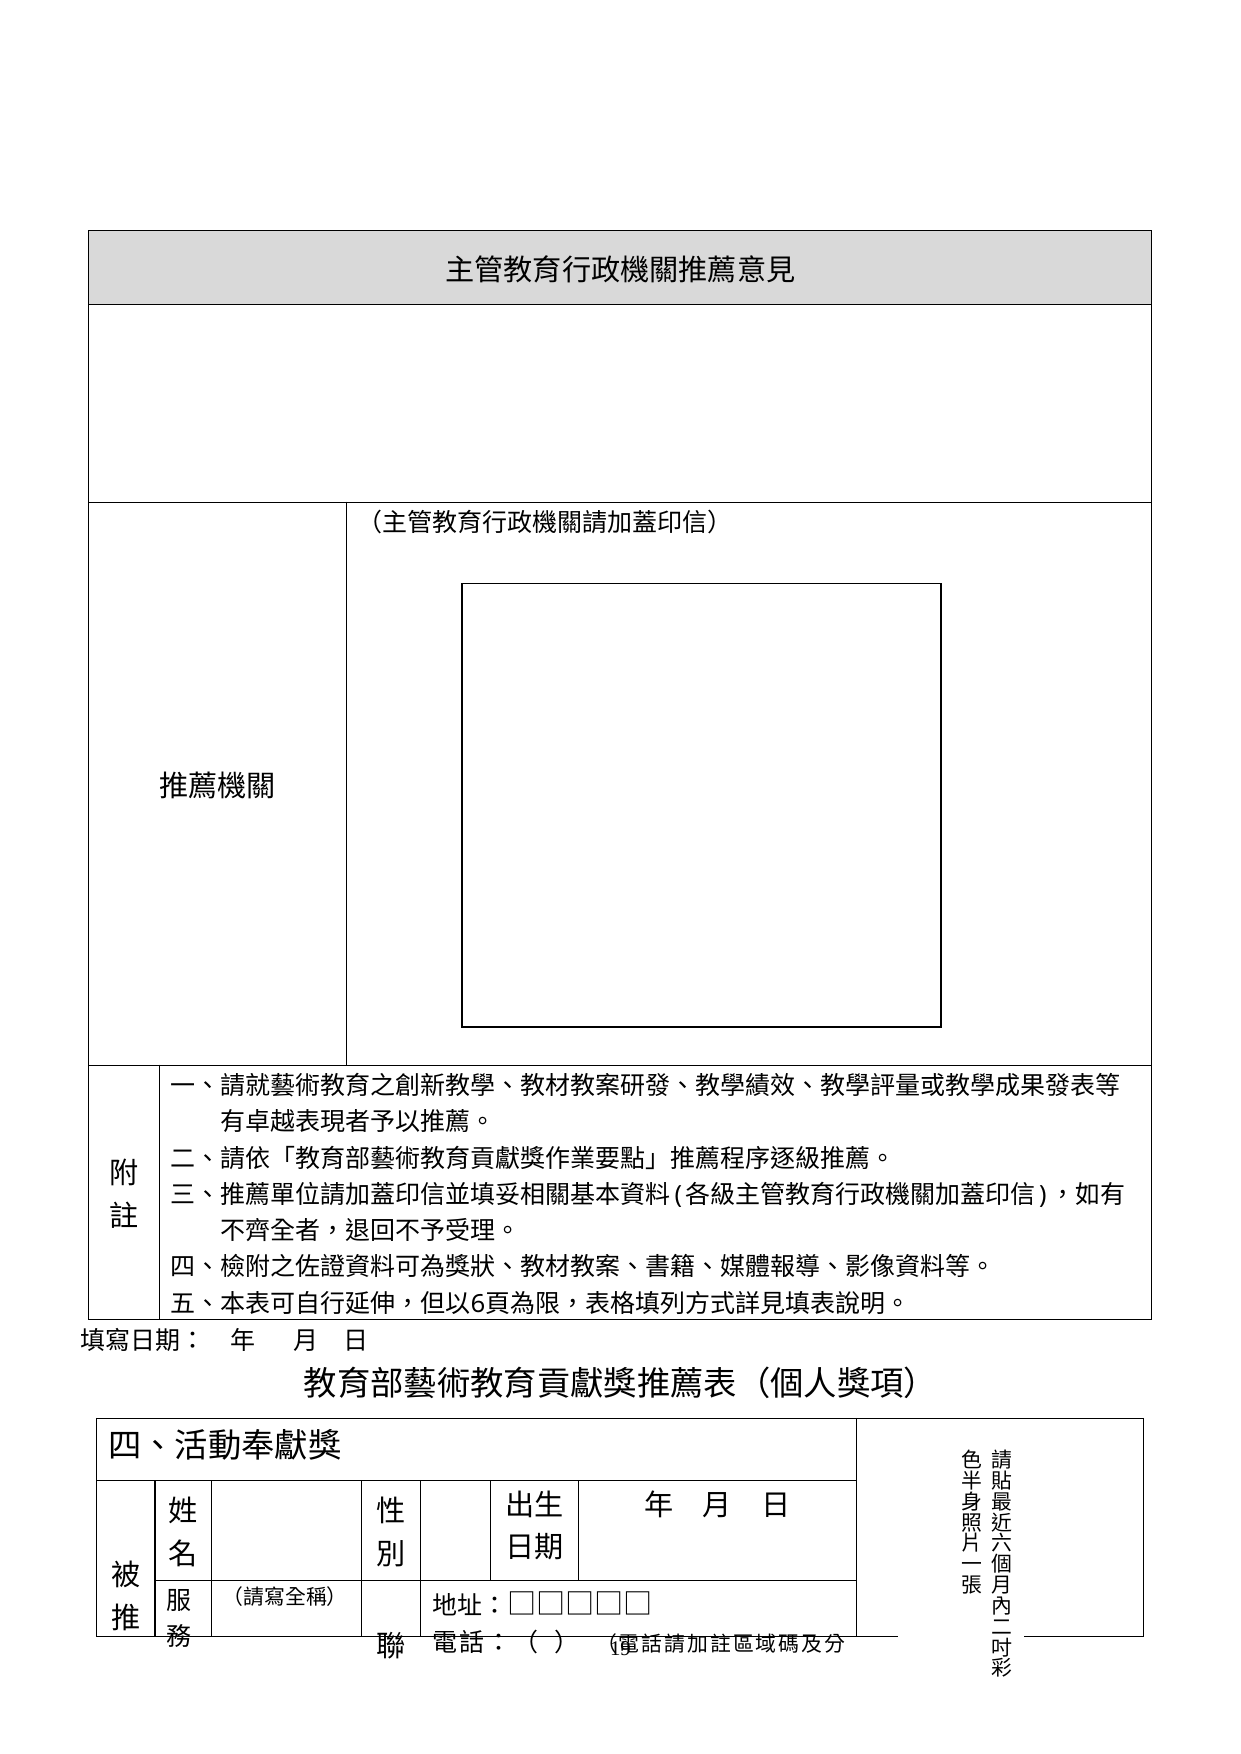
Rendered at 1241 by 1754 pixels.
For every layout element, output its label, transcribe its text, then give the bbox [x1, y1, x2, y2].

table_cell 性別 [362, 1481, 420, 1579]
table_cell 主管教育行政機關推薦意見 [89, 231, 1151, 304]
table_cell 推薦機關 [89, 503, 346, 1064]
table_header 四、活動奉獻獎 [97, 1419, 856, 1480]
text 教育部藝術教育貢獻獎推薦表（個人獎項） [68, 1357, 1172, 1405]
table_cell 服務單位及職稱 [156, 1581, 211, 1636]
table_cell （請寫全稱） [212, 1581, 361, 1636]
table_cell （主管教育行政機關請加蓋印信） [347, 503, 1151, 1064]
table_cell 一、請就藝術教育之創新教學、教材教案研發、教學績效、教學評量或教學成果發表等有卓越表現者予以推薦。 二、請依「教育部藝術教育貢獻獎作業要點」推薦程序逐級推薦。 三、推薦單位請加蓋印信並填妥相關基本資料(各級主管教育行政機關加蓋印信)，如有不齊全者，退回不予受理。 四、檢附之佐證資料可為獎狀、教材教案、書籍、媒體報導、影像資料等。 五、本表可自行延伸，但以6頁為限，表格填列方式詳見填表說明。 [160, 1066, 1151, 1319]
table_cell [421, 1481, 490, 1579]
table_cell 被推薦個人 [97, 1481, 154, 1636]
text 填寫日期： 年 月 日 [81, 1320, 1072, 1357]
table_cell [212, 1481, 361, 1579]
table_cell 附註 [89, 1066, 159, 1319]
table_cell 姓名 [156, 1481, 211, 1579]
table_cell 出生日期 [491, 1481, 578, 1579]
table_cell 聯絡方式 [362, 1581, 420, 1636]
table_header [857, 1419, 1143, 1703]
table_cell [89, 305, 1151, 502]
table_cell 地址：□□□□□ 電話：（ ） （電話請加註區域碼及分機） 手機： 傳真：（ ） E-mail： [421, 1581, 856, 1636]
table_cell 年 月 日 [579, 1481, 856, 1579]
